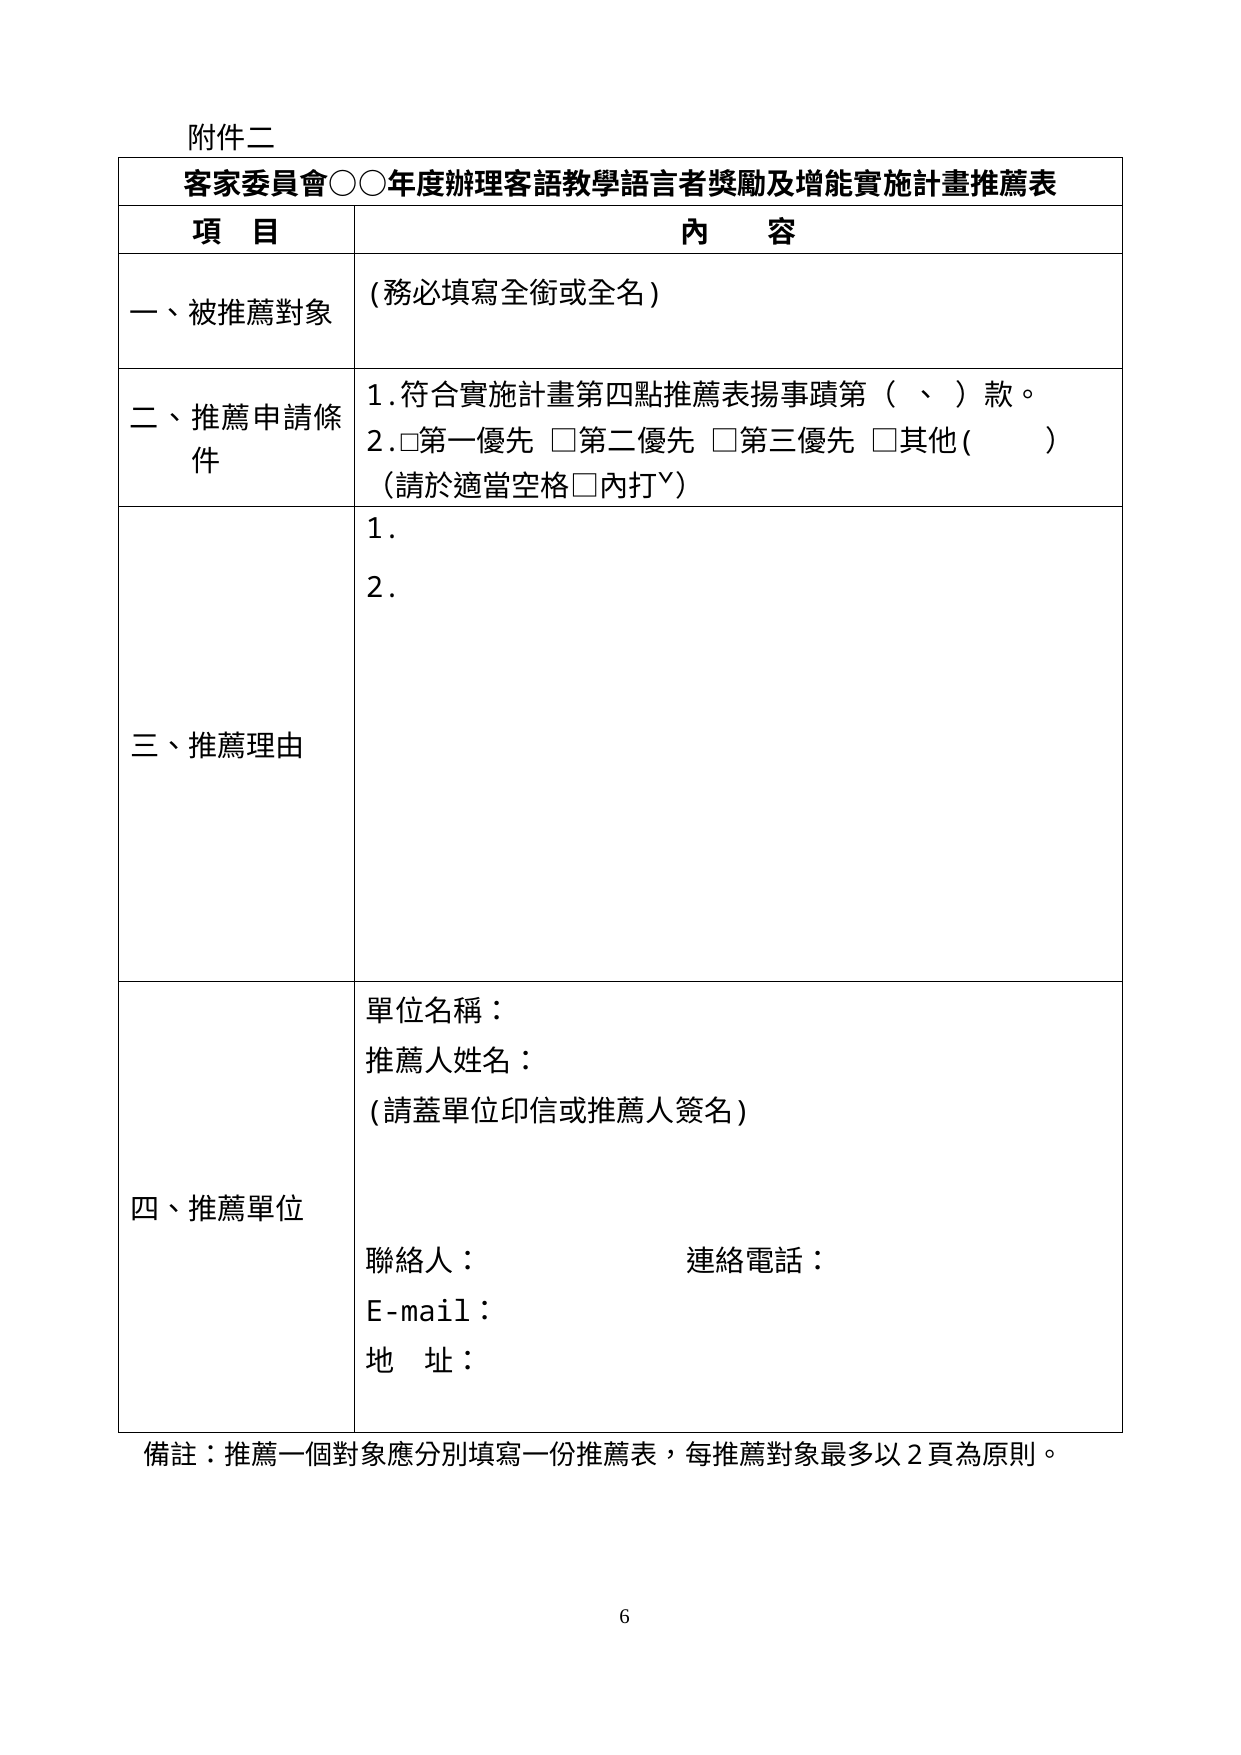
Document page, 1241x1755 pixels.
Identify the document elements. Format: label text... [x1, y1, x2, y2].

table_cell (務必填寫全銜或全名) [355, 254, 1122, 367]
table_cell 四、推薦單位 [119, 982, 354, 1432]
table_cell 1.符合實施計畫第四點推薦表揚事蹟第（ 、 ）款。 2.□第一優先 □第二優先 □第三優先 □其他( ）（請於適當空格□內打ˇ） [355, 369, 1122, 506]
text 備註：推薦一個對象應分別填寫一份推薦表，每推薦對象最多以2頁為原則。 [143, 1433, 1162, 1472]
table_cell 三、推薦理由 [119, 507, 354, 981]
table_cell 1. 2. [355, 507, 1122, 981]
table_cell 項 目 [119, 206, 354, 253]
table_cell 單位名稱： 推薦人姓名： (請蓋單位印信或推薦人簽名) 聯絡人： 連絡電話： E-mail： 地 址： [355, 982, 1122, 1432]
table_cell 二、推薦申請條件 [119, 369, 354, 506]
table_cell 內 容 [355, 206, 1122, 253]
table_header 客家委員會○○年度辦理客語教學語言者獎勵及增能實施計畫推薦表 [119, 158, 1122, 205]
table_cell 一、被推薦對象 [119, 254, 354, 367]
text 附件二 [187, 115, 1053, 157]
